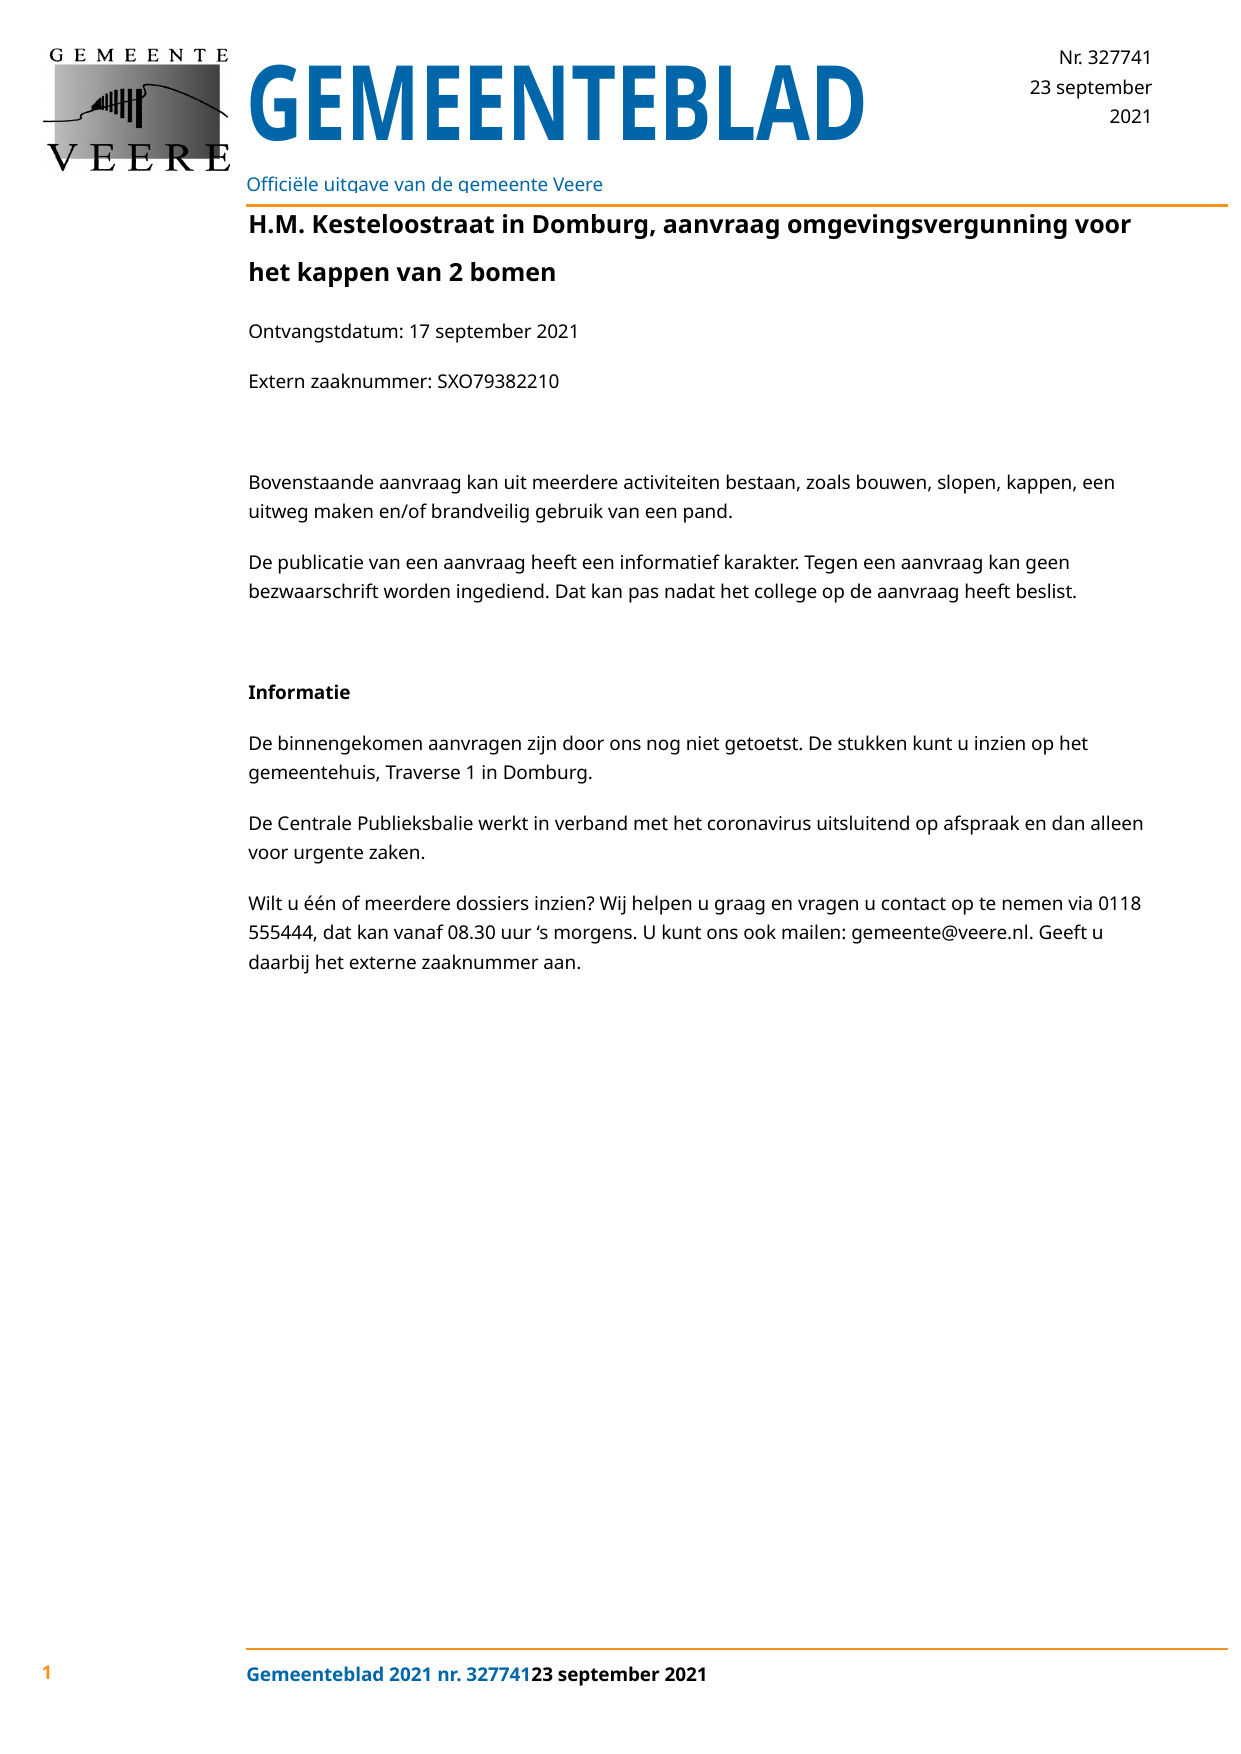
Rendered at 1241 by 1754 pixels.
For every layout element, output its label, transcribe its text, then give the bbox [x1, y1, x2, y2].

text H.M. Kesteloostraat in Domburg, aanvraag omgevingsvergunning voor het kappen van 2 bomen [248, 207, 1152, 288]
text Bovenstaande aanvraag kan uit meerdere activiteiten bestaan, zoals bouwen, slopen, kappen, een uitweg maken en/of brandveilig gebruik van een pand. [248, 469, 1152, 524]
text De binnengekomen aanvragen zijn door ons nog niet getoetst. De stukken kunt u inzien op het gemeentehuis, Traverse 1 in Domburg. [248, 730, 1152, 785]
text De publicatie van een aanvraag heeft een informatief karakter. Tegen een aanvraag kan geen bezwaarschrift worden ingediend. Dat kan pas nadat het college op de aanvraag heeft beslist. [248, 549, 1152, 604]
picture [41, 47, 231, 172]
text Ontvangstdatum: 17 september 2021 [248, 318, 1152, 344]
text Informatie [248, 679, 1152, 705]
text De Centrale Publieksbalie werkt in verband met het coronavirus uitsluitend op afspraak en dan alleen voor urgente zaken. [248, 810, 1152, 865]
text Wilt u één of meerdere dossiers inzien? Wij helpen u graag en vragen u contact op te nemen via 0118 555444, dat kan vanaf 08.30 uur ‘s morgens. U kunt ons ook mailen: gemeente@veere.nl. Geeft u daarbij het externe zaaknummer aan. [248, 890, 1152, 975]
text Extern zaaknummer: SXO79382210 [248, 368, 1152, 394]
